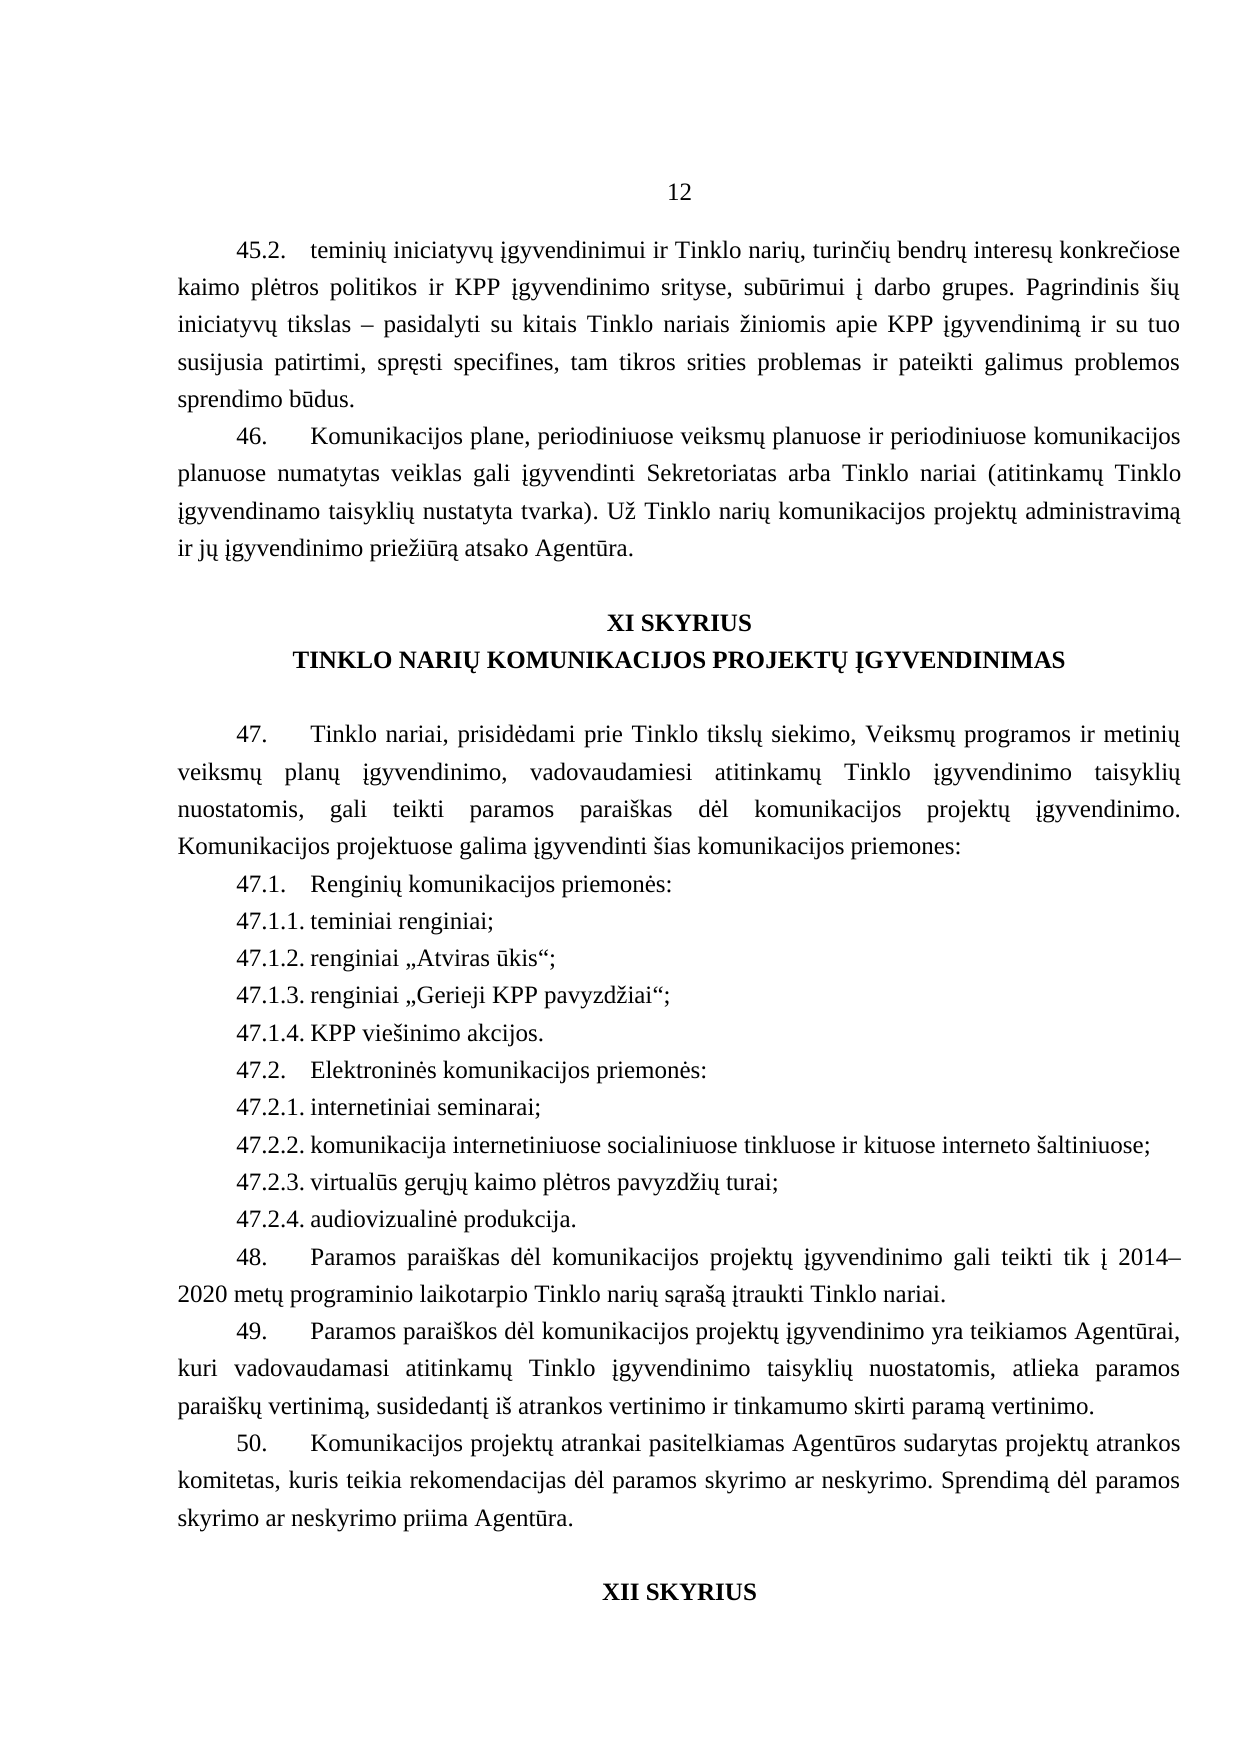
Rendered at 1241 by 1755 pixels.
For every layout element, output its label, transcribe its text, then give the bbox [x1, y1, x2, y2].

text 46. Komunikacijos plane, periodiniuose veiksmų planuose ir periodiniuose komunikacijos planuose numatytas veiklas gali įgyvendinti Sekretoriatas arba Tinklo nariai (atitinkamų Tinklo įgyvendinamo taisyklių nustatyta tvarka). Už Tinklo narių komunikacijos projektų administravimą ir jų įgyvendinimo priežiūrą atsako Agentūra. [177, 421, 1181, 562]
text 47.2.4. audiovizualinė produkcija. [177, 1204, 1181, 1233]
text 47.2. Elektroninės komunikacijos priemonės: [177, 1055, 1181, 1084]
text xii SKYRIUS [177, 1577, 1181, 1606]
text 47.1.3. renginiai „Gerieji KPP pavyzdžiai“; [177, 981, 1181, 1009]
text 47.1.1. teminiai renginiai; [177, 906, 1181, 935]
text 47.2.3. virtualūs gerųjų kaimo plėtros pavyzdžių turai; [177, 1167, 1181, 1196]
text TINKLO narių KOMUNIKACIJOS PROJEKTŲ ĮGYVENDINIMAS [177, 645, 1181, 674]
text 45.2. teminių iniciatyvų įgyvendinimui ir Tinklo narių, turinčių bendrų interesų konkrečiose kaimo plėtros politikos ir KPP įgyvendinimo srityse, subūrimui į darbo grupes. Pagrindinis šių iniciatyvų tikslas – pasidalyti su kitais Tinklo nariais žiniomis apie KPP įgyvendinimą ir su tuo susijusia patirtimi, spręsti specifines, tam tikros srities problemas ir pateikti galimus problemos sprendimo būdus. [177, 235, 1181, 413]
text 47.2.1. internetiniai seminarai; [177, 1092, 1181, 1121]
text 49. Paramos paraiškos dėl komunikacijos projektų įgyvendinimo yra teikiamos Agentūrai, kuri vadovaudamasi atitinkamų Tinklo įgyvendinimo taisyklių nuostatomis, atlieka paramos paraiškų vertinimą, susidedantį iš atrankos vertinimo ir tinkamumo skirti paramą vertinimo. [177, 1316, 1181, 1419]
text 50. Komunikacijos projektų atrankai pasitelkiamas Agentūros sudarytas projektų atrankos komitetas, kuris teikia rekomendacijas dėl paramos skyrimo ar neskyrimo. Sprendimą dėl paramos skyrimo ar neskyrimo priima Agentūra. [177, 1428, 1181, 1531]
text 48. Paramos paraiškas dėl komunikacijos projektų įgyvendinimo gali teikti tik į 2014–2020 metų programinio laikotarpio Tinklo narių sąrašą įtraukti Tinklo nariai. [177, 1242, 1181, 1308]
text 47.1.2. renginiai „Atviras ūkis“; [177, 943, 1181, 972]
text 47.1.4. KPP viešinimo akcijos. [177, 1018, 1181, 1047]
text 47. Tinklo nariai, prisidėdami prie Tinklo tikslų siekimo, Veiksmų programos ir metinių veiksmų planų įgyvendinimo, vadovaudamiesi atitinkamų Tinklo įgyvendinimo taisyklių nuostatomis, gali teikti paramos paraiškas dėl komunikacijos projektų įgyvendinimo. Komunikacijos projektuose galima įgyvendinti šias komunikacijos priemones: [177, 719, 1181, 860]
text 47.2.2. komunikacija internetiniuose socialiniuose tinkluose ir kituose interneto šaltiniuose; [177, 1130, 1181, 1158]
text 47.1. Renginių komunikacijos priemonės: [177, 869, 1181, 897]
text XI SKYRIUS [177, 608, 1181, 636]
